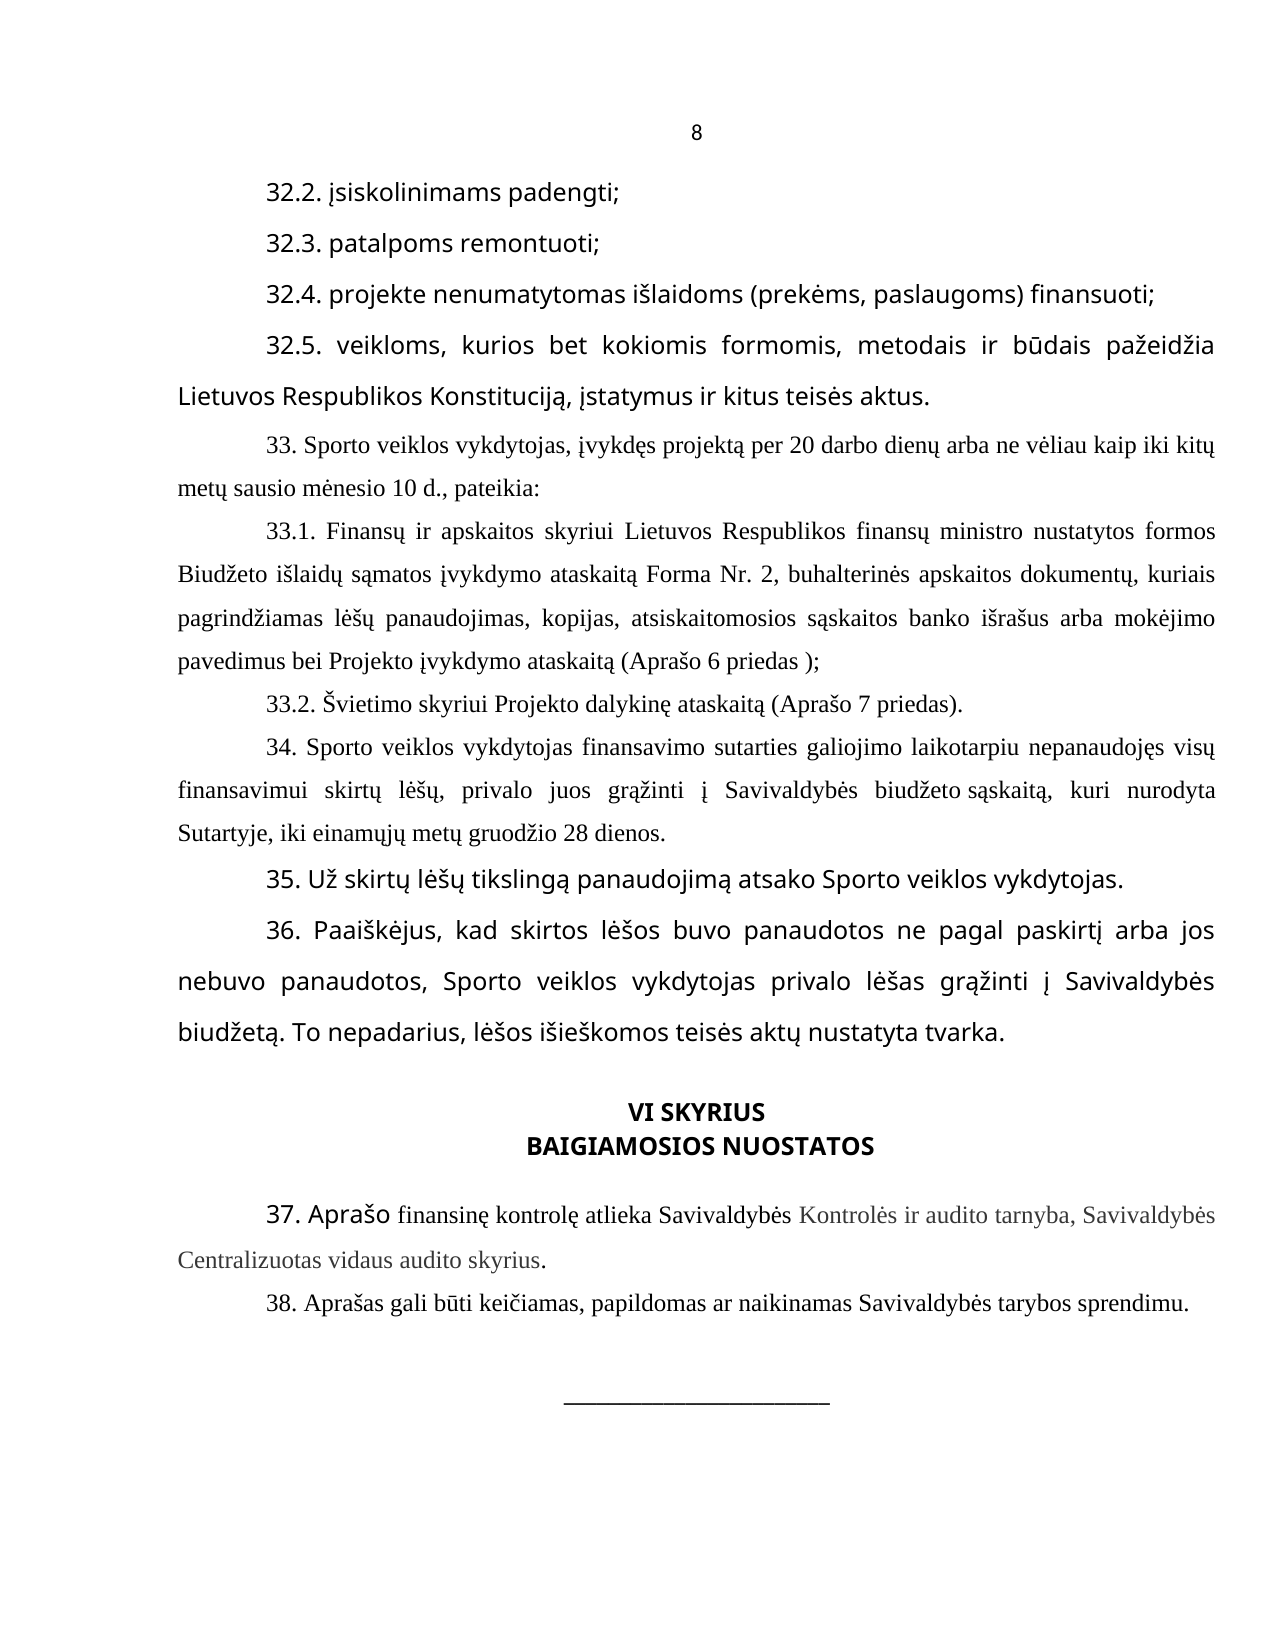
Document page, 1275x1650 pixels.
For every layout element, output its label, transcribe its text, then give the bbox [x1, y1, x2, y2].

text 33.2. Švietimo skyriui Projekto dalykinę ataskaitą (Aprašo 7 priedas). [177, 689, 1216, 718]
text BAIGIAMOSIOS NUOSTATOS [177, 1128, 1216, 1162]
text VI SKYRIUS [177, 1094, 1216, 1128]
text 32.3. patalpoms remontuoti; [177, 226, 1216, 260]
text 32.4. projekte nenumatytomas išlaidoms (prekėms, paslaugoms) finansuoti; [177, 277, 1216, 311]
text 35. Už skirtų lėšų tikslingą panaudojimą atsako Sporto veiklos vykdytojas. [177, 861, 1216, 895]
text 32.5. veikloms, kurios bet kokiomis formomis, metodais ir būdais pažeidžia Lietuvos Respublikos Konstituciją, įstatymus ir kitus teisės aktus. [177, 328, 1216, 413]
text 37. Aprašo finansinę kontrolę atlieka Savivaldybės Kontrolės ir audito tarnyba, Savivaldybės Centralizuotas vidaus audito skyrius. [177, 1196, 1216, 1274]
text 36. Paaiškėjus, kad skirtos lėšos buvo panaudotos ne pagal paskirtį arba jos nebuvo panaudotos, Sporto veiklos vykdytojas privalo lėšas grąžinti į Savivaldybės biudžetą. To nepadarius, lėšos išieškomos teisės aktų nustatyta tvarka. [177, 912, 1216, 1048]
text 32.2. įsiskolinimams padengti; [177, 175, 1216, 209]
text 33.1. Finansų ir apskaitos skyriui Lietuvos Respublikos finansų ministro nustatytos formos Biudžeto išlaidų sąmatos įvykdymo ataskaitą Forma Nr. 2, buhalterinės apskaitos dokumentų, kuriais pagrindžiamas lėšų panaudojimas, kopijas, atsiskaitomosios sąskaitos banko išrašus arba mokėjimo pavedimus bei Projekto įvykdymo ataskaitą (Aprašo 6 priedas ); [177, 516, 1216, 674]
text 38. Aprašas gali būti keičiamas, papildomas ar naikinamas Savivaldybės tarybos sprendimu. [177, 1288, 1216, 1317]
text 33. Sporto veiklos vykdytojas, įvykdęs projektą per 20 darbo dienų arba ne vėliau kaip iki kitų metų sausio mėnesio 10 d., pateikia: [177, 430, 1216, 502]
text ________________________ [177, 1374, 1216, 1408]
text 34. Sporto veiklos vykdytojas finansavimo sutarties galiojimo laikotarpiu nepanaudojęs visų finansavimui skirtų lėšų, privalo juos grąžinti į Savivaldybės biudžeto sąskaitą, kuri nurodyta Sutartyje, iki einamųjų metų gruodžio 28 dienos. [177, 732, 1216, 847]
